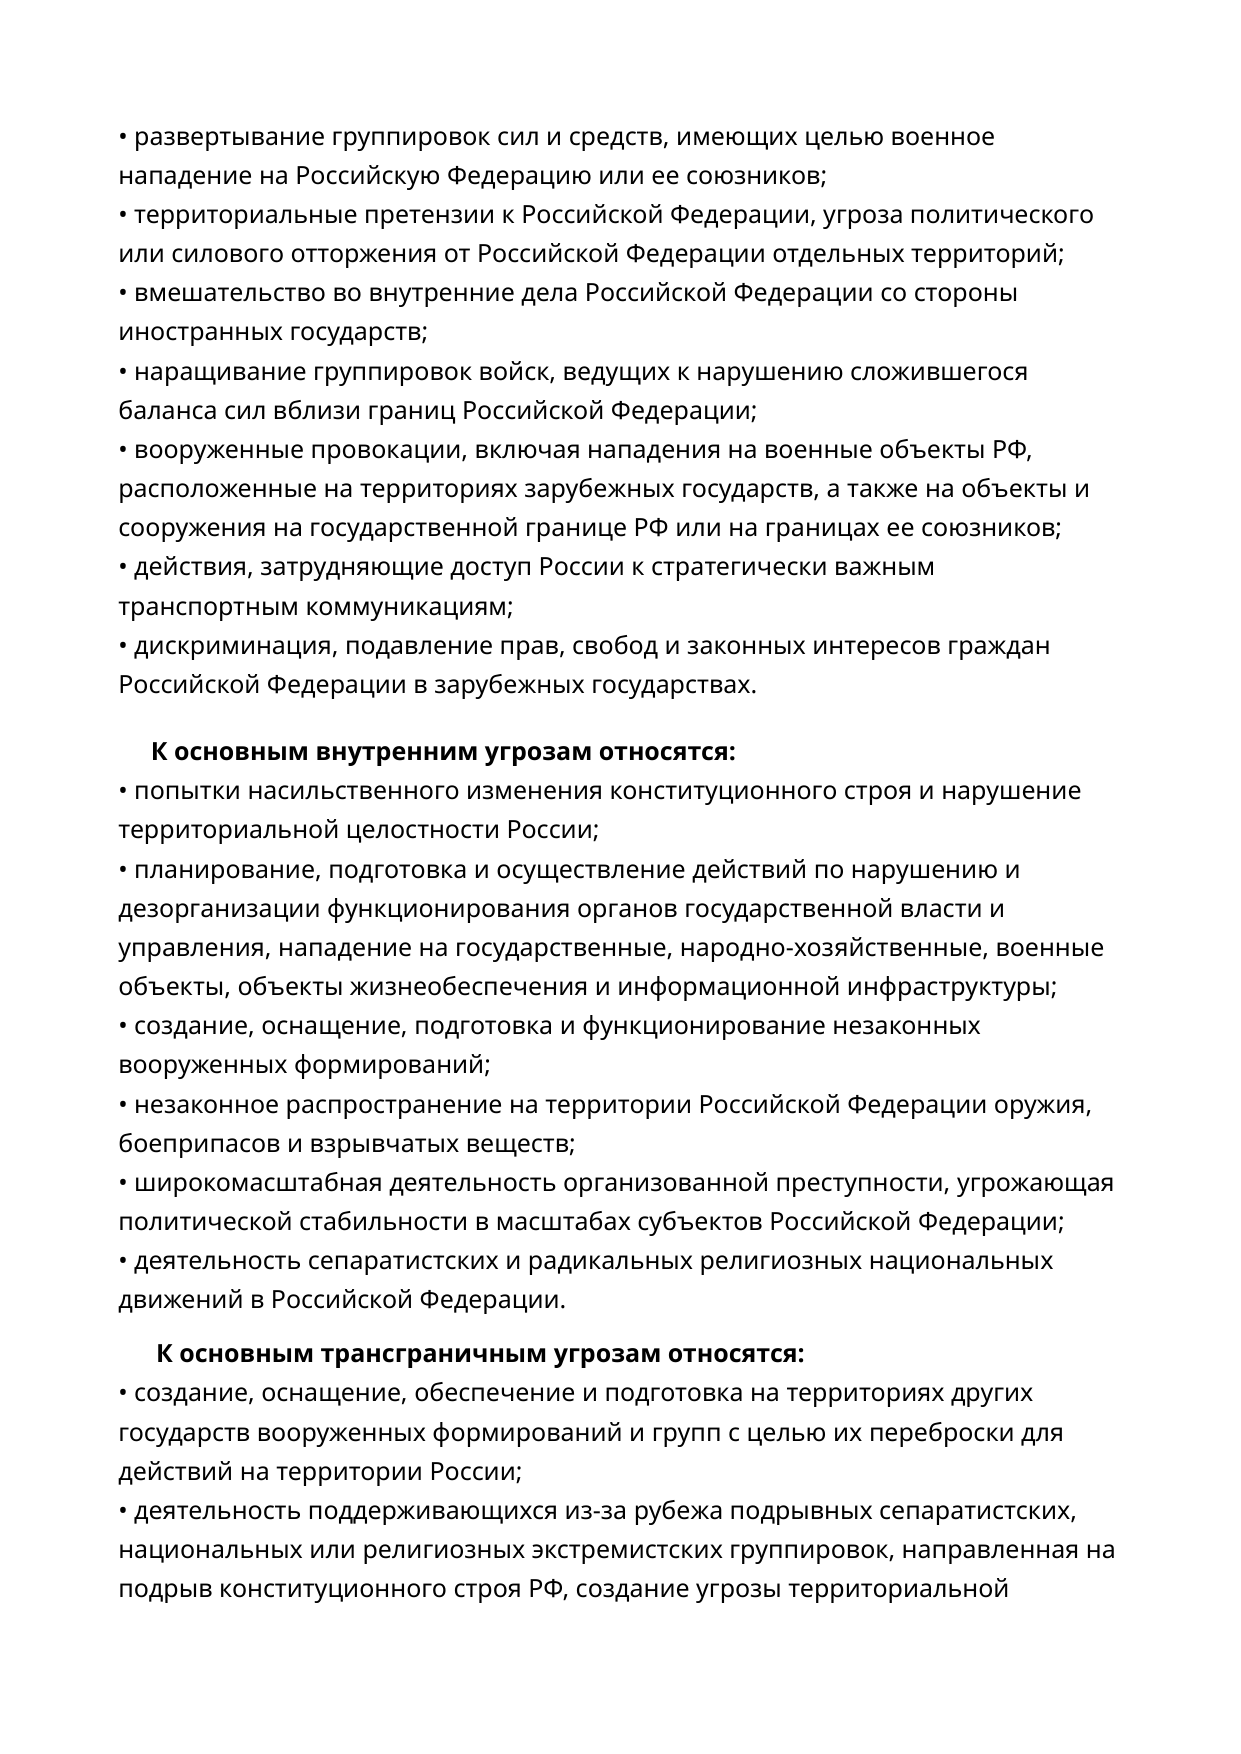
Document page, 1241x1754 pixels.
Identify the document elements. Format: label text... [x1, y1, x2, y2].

text К основным внутренним угрозам относятся: • попытки насильственного изменения конституционного строя и нарушение территориальной целостности России; • планирование, подготовка и осуществление действий по нарушению и дезорганизации функционирования органов государственной власти и управления, нападение на государственные, народно-хозяйственные, военные объекты, объекты жизнеобеспечения и информационной инфраструктуры; • создание, оснащение, подготовка и функционирование незаконных вооруженных формирований; • незаконное распространение на территории Российской Федерации оружия, боеприпасов и взрывчатых веществ; • широкомасштабная деятельность организованной преступности, угрожающая политической стабильности в масштабах субъектов Российской Федерации; • деятельность сепаратистских и радикальных религиозных национальных движений в Российской Федерации. [118, 734, 1122, 1316]
text • развертывание группировок сил и средств, имеющих целью военное нападение на Российскую Федерацию или ее союзников; • территориальные претензии к Российской Федерации, угроза политического или силового отторжения от Российской Федерации отдельных территорий; • вмешательство во внутренние дела Российской Федерации со стороны иностранных государств; • наращивание группировок войск, ведущих к нарушению сложившегося баланса сил вблизи границ Российской Федерации; • вооруженные провокации, включая нападения на военные объекты РФ, расположенные на территориях зарубежных государств, а также на объекты и сооружения на государственной границе РФ или на границах ее союзников; • действия, затрудняющие доступ России к стратегически важным транспортным коммуникациям; • дискриминация, подавление прав, свобод и законных интересов граждан Российской Федерации в зарубежных государствах. [118, 118, 1122, 701]
text К основным трансграничным угрозам относятся: • создание, оснащение, обеспечение и подготовка на территориях других государств вооруженных формирований и групп с целью их переброски для действий на территории России; • деятельность поддерживающихся из-за рубежа подрывных сепаратистских, национальных или религиозных экстремистских группировок, направленная на подрыв конституционного строя РФ, создание угрозы территориальной [118, 1336, 1122, 1605]
